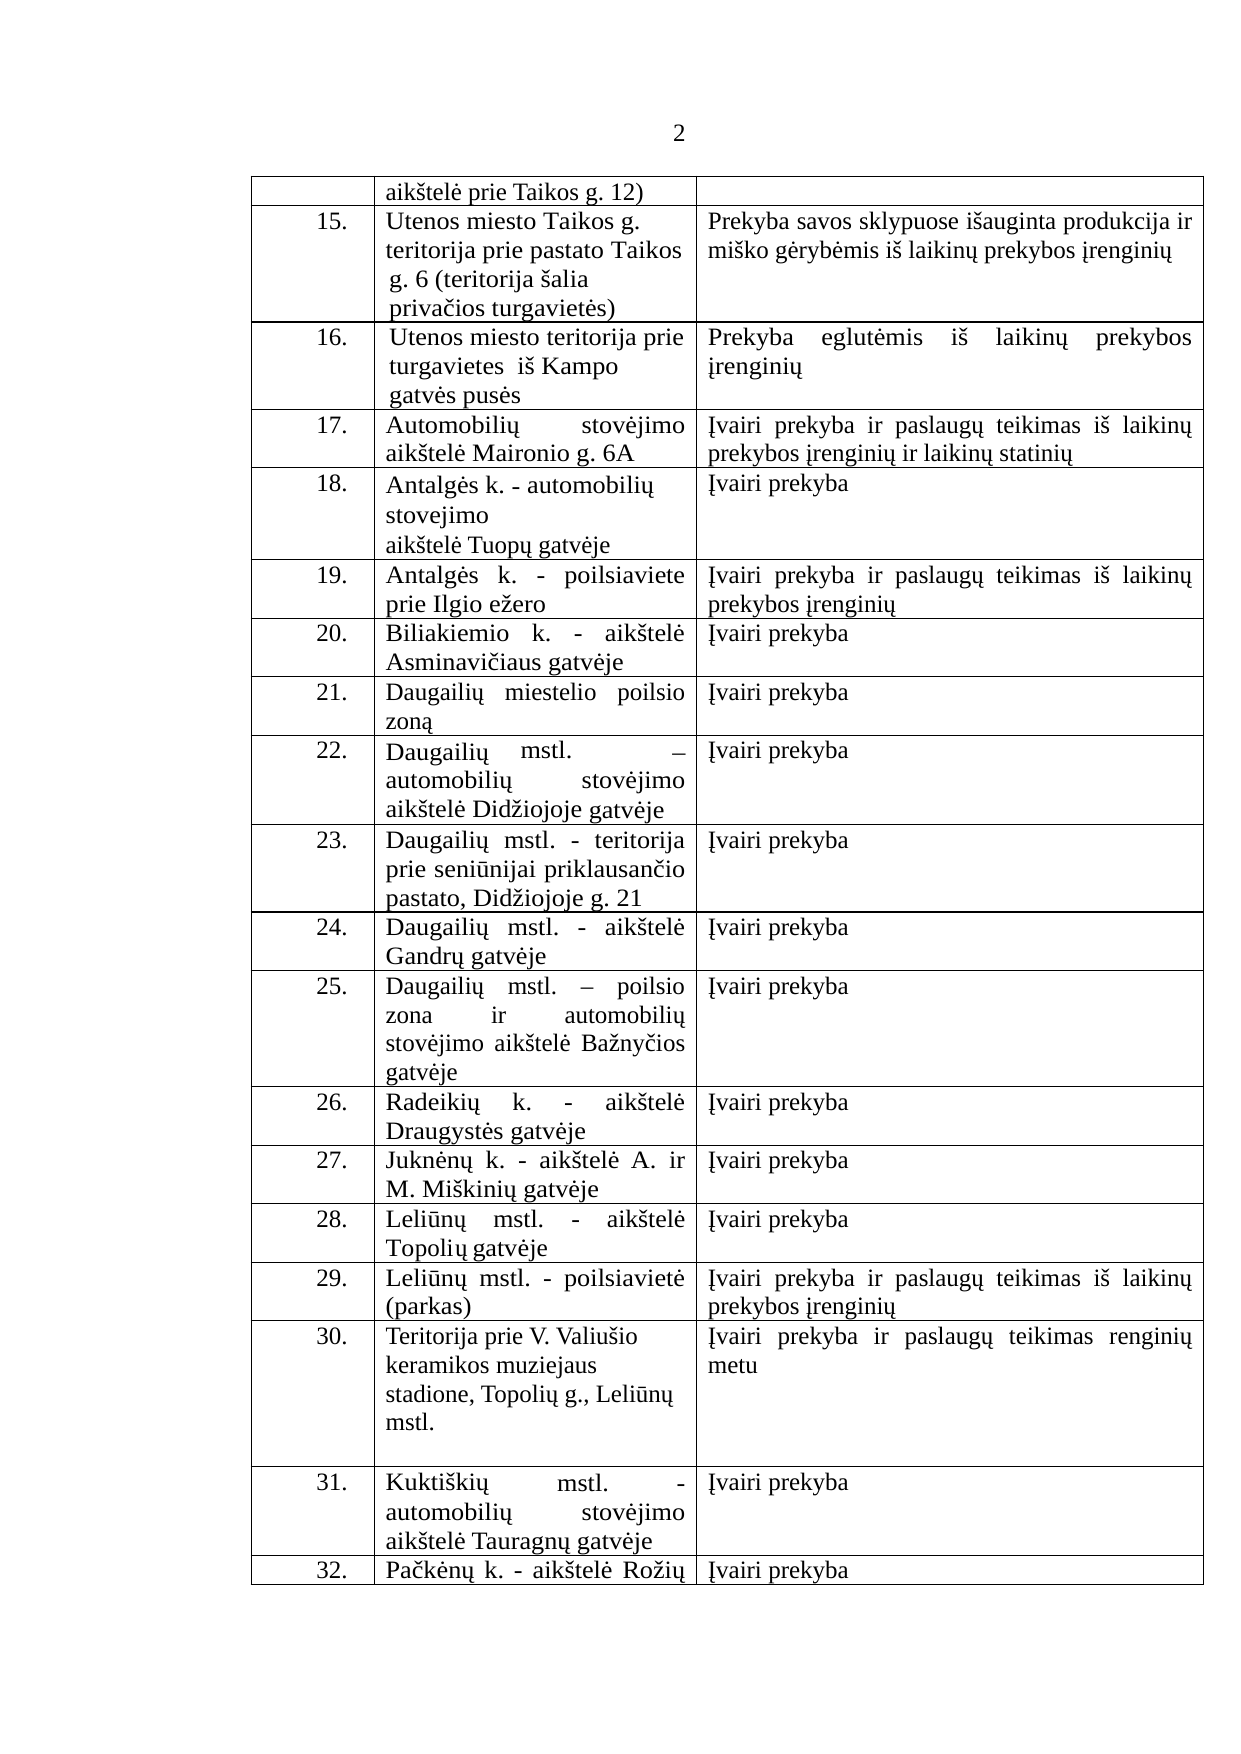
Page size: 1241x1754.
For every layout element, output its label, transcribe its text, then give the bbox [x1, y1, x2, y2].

table_cell Daugailių mstl. - teritorija prie seniūnijai priklausančio pastato, Didžiojoje g. 21 [375, 825, 696, 911]
table_cell Daugailių mstl. - aikštelė Gandrų gatvėje [375, 913, 696, 970]
table_cell 29. [252, 1263, 374, 1320]
table_cell Automobilių stovėjimo aikštelė Maironio g. 6A [375, 410, 696, 467]
table_cell Įvairi prekyba [697, 1146, 1203, 1203]
table_cell Daugailių mstl. – poilsio zona ir automobilių stovėjimo aikštelė Bažnyčios gatvėje [375, 971, 696, 1086]
table_cell Įvairi prekyba ir paslaugų teikimas iš laikinų prekybos įrenginių [697, 560, 1203, 617]
table_cell Juknėnų k. - aikštelė A. ir M. Miškinių gatvėje [375, 1146, 696, 1203]
table_cell Utenos miesto Taikos g. teritorija prie pastato Taikos g. 6 (teritorija šalia privačios turgavietės) [375, 206, 696, 321]
table_cell Leliūnų mstl. - aikštelė Topolių gatvėje [375, 1204, 696, 1262]
table_cell Teritorija prie V. Valiušio keramikos muziejaus stadione, Topolių g., Leliūnų mstl. [375, 1321, 696, 1466]
table_cell 26. [252, 1087, 374, 1144]
table_cell Prekyba eglutėmis iš laikinų prekybos įrenginių [697, 323, 1203, 409]
table_cell Įvairi prekyba [697, 736, 1203, 824]
table_cell [252, 177, 374, 205]
table_cell 16. [252, 323, 374, 409]
table_cell Įvairi prekyba [697, 971, 1203, 1086]
table_cell Įvairi prekyba ir paslaugų teikimas iš laikinų prekybos įrenginių [697, 1263, 1203, 1320]
table_cell Įvairi prekyba [697, 677, 1203, 734]
table_cell Įvairi prekyba [697, 913, 1203, 970]
table_cell 25. [252, 971, 374, 1086]
table_cell Kuktiškių mstl. - automobilių stovėjimo aikštelė Tauragnų gatvėje [375, 1467, 696, 1554]
table_cell Leliūnų mstl. - poilsiavietė (parkas) [375, 1263, 696, 1320]
table_cell Pačkėnų k. - aikštelė Rožių [375, 1556, 696, 1584]
table_cell Prekyba savos sklypuose išauginta produkcija ir miško gėrybėmis iš laikinų prekybos įrenginių [697, 206, 1203, 321]
table_cell 28. [252, 1204, 374, 1262]
table_cell Daugailių miestelio poilsio zoną [375, 677, 696, 734]
table_cell Daugailių mstl. – automobilių stovėjimo aikštelė Didžiojoje gatvėje [375, 736, 696, 824]
table_cell 15. [252, 206, 374, 321]
table_cell Antalgės k. - automobilių stovejimo aikštelė Tuopų gatvėje [375, 468, 696, 559]
table_cell 22. [252, 736, 374, 824]
table_cell aikštelė prie Taikos g. 12) [375, 177, 696, 205]
table_cell 18. [252, 468, 374, 559]
table_cell Įvairi prekyba [697, 1556, 1203, 1584]
table_cell 19. [252, 560, 374, 617]
table_cell Utenos miesto teritorija prie turgavietes iš Kampo gatvės pusės [375, 323, 696, 409]
table_cell 27. [252, 1146, 374, 1203]
table_cell Įvairi prekyba ir paslaugų teikimas renginių metu [697, 1321, 1203, 1466]
table_cell Įvairi prekyba [697, 619, 1203, 676]
table_cell 23. [252, 825, 374, 911]
table_cell 24. [252, 913, 374, 970]
table_cell 30. [252, 1321, 374, 1466]
table_cell Antalgės k. - poilsiaviete prie Ilgio ežero [375, 560, 696, 617]
table_cell 31. [252, 1467, 374, 1554]
table_cell 17. [252, 410, 374, 467]
table_cell 21. [252, 677, 374, 734]
table_cell Įvairi prekyba [697, 1204, 1203, 1262]
table_cell [697, 177, 1203, 205]
table_cell Įvairi prekyba [697, 1087, 1203, 1144]
table_cell Įvairi prekyba [697, 1467, 1203, 1554]
table_cell Įvairi prekyba [697, 468, 1203, 559]
table_cell 20. [252, 619, 374, 676]
table_cell Biliakiemio k. - aikštelė Asminavičiaus gatvėje [375, 619, 696, 676]
table_cell 32. [252, 1556, 374, 1584]
table_cell Radeikių k. - aikštelė Draugystės gatvėje [375, 1087, 696, 1144]
table_cell Įvairi prekyba ir paslaugų teikimas iš laikinų prekybos įrenginių ir laikinų statinių [697, 410, 1203, 467]
table_cell Įvairi prekyba [697, 825, 1203, 911]
